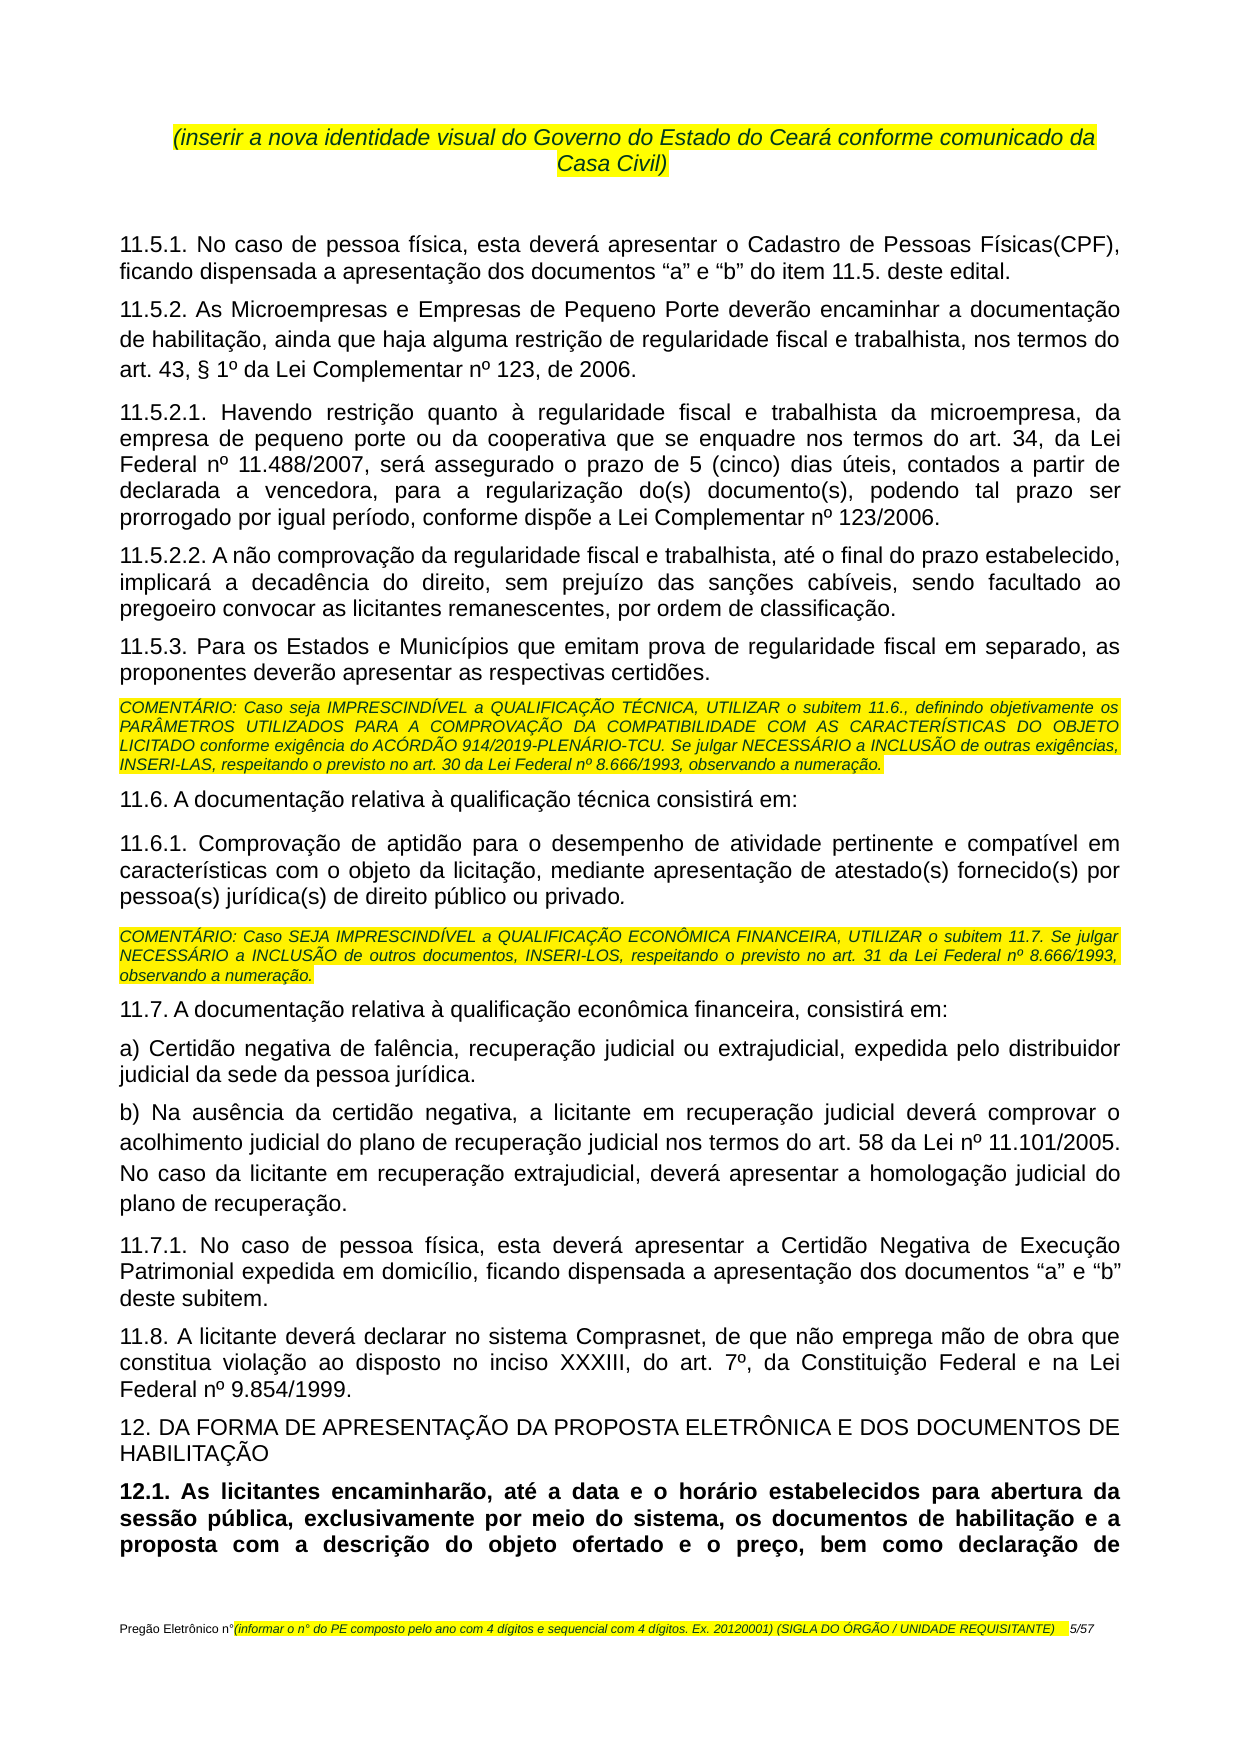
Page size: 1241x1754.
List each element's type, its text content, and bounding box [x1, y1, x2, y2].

list 11.5.2. As Microempresas e Empresas de Pequeno Porte deverão encaminhar a documentação de habilitação, ainda que haja alguma restrição de regularidade fiscal e trabalhista, nos termos do art. 43, § 1º da Lei Complementar nº 123, de 2006. [119, 296, 1121, 383]
text 11.7. A documentação relativa à qualificação econômica financeira, consistirá em: [119, 996, 1121, 1023]
text 11.5.1. No caso de pessoa física, esta deverá apresentar o Cadastro de Pessoas Físicas(CPF), ficando dispensada a apresentação dos documentos “a” e “b” do item 11.5. deste edital. [119, 231, 1121, 284]
text COMENTÁRIO: Caso seja IMPRESCINDÍVEL a QUALIFICAÇÃO TÉCNICA, UTILIZAR o subitem 11.6., definindo objetivamente os PARÂMETROS UTILIZADOS PARA A COMPROVAÇÃO DA COMPATIBILIDADE COM AS CARACTERÍSTICAS DO OBJETO LICITADO conforme exigência do ACÓRDÃO 914/2019-PLENÁRIO-TCU. Se julgar NECESSÁRIO a INCLUSÃO de outras exigências, INSERI-LAS, respeitando o previsto no art. 30 da Lei Federal nº 8.666/1993, observando a numeração. [119, 698, 1121, 774]
text 12. DA FORMA DE APRESENTAÇÃO DA PROPOSTA ELETRÔNICA E DOS DOCUMENTOS DE HABILITAÇÃO [119, 1414, 1121, 1466]
text COMENTÁRIO: Caso SEJA IMPRESCINDÍVEL a QUALIFICAÇÃO ECONÔMICA FINANCEIRA, UTILIZAR o subitem 11.7. Se julgar NECESSÁRIO a INCLUSÃO de outros documentos, INSERI-LOS, respeitando o previsto no art. 31 da Lei Federal nº 8.666/1993, observando a numeração. [119, 927, 1121, 984]
text 11.6.1. Comprovação de aptidão para o desempenho de atividade pertinente e compatível em características com o objeto da licitação, mediante apresentação de atestado(s) fornecido(s) por pessoa(s) jurídica(s) de direito público ou privado. [119, 830, 1121, 909]
text 11.8. A licitante deverá declarar no sistema Comprasnet, de que não emprega mão de obra que constitua violação ao disposto no inciso XXXIII, do art. 7º, da Constituição Federal e na Lei Federal nº 9.854/1999. [119, 1323, 1121, 1402]
text b) Na ausência da certidão negativa, a licitante em recuperação judicial deverá comprovar o acolhimento judicial do plano de recuperação judicial nos termos do art. 58 da Lei nº 11.101/2005. No caso da licitante em recuperação extrajudicial, deverá apresentar a homologação judicial do plano de recuperação. [119, 1099, 1121, 1216]
text 12.1. As licitantes encaminharão, até a data e o horário estabelecidos para abertura da sessão pública, exclusivamente por meio do sistema, os documentos de habilitação e a proposta com a descrição do objeto ofertado e o preço, bem como declaração de [119, 1478, 1121, 1557]
text a) Certidão negativa de falência, recuperação judicial ou extrajudicial, expedida pelo distribuidor judicial da sede da pessoa jurídica. [119, 1034, 1121, 1087]
text 11.5.2.2. A não comprovação da regularidade fiscal e trabalhista, até o final do prazo estabelecido, implicará a decadência do direito, sem prejuízo das sanções cabíveis, sendo facultado ao pregoeiro convocar as licitantes remanescentes, por ordem de classificação. [119, 542, 1121, 621]
text 11.7.1. No caso de pessoa física, esta deverá apresentar a Certidão Negativa de Execução Patrimonial expedida em domicílio, ficando dispensada a apresentação dos documentos “a” e “b” deste subitem. [119, 1232, 1121, 1311]
text 11.5.2.1. Havendo restrição quanto à regularidade fiscal e trabalhista da microempresa, da empresa de pequeno porte ou da cooperativa que se enquadre nos termos do art. 34, da Lei Federal nº 11.488/2007, será assegurado o prazo de 5 (cinco) dias úteis, contados a partir de declarada a vencedora, para a regularização do(s) documento(s), podendo tal prazo ser prorrogado por igual período, conforme dispõe a Lei Complementar nº 123/2006. [119, 398, 1121, 530]
text 11.6. A documentação relativa à qualificação técnica consistirá em: [119, 786, 1121, 812]
text 11.5.3. Para os Estados e Municípios que emitam prova de regularidade fiscal em separado, as proponentes deverão apresentar as respectivas certidões. [119, 633, 1121, 686]
